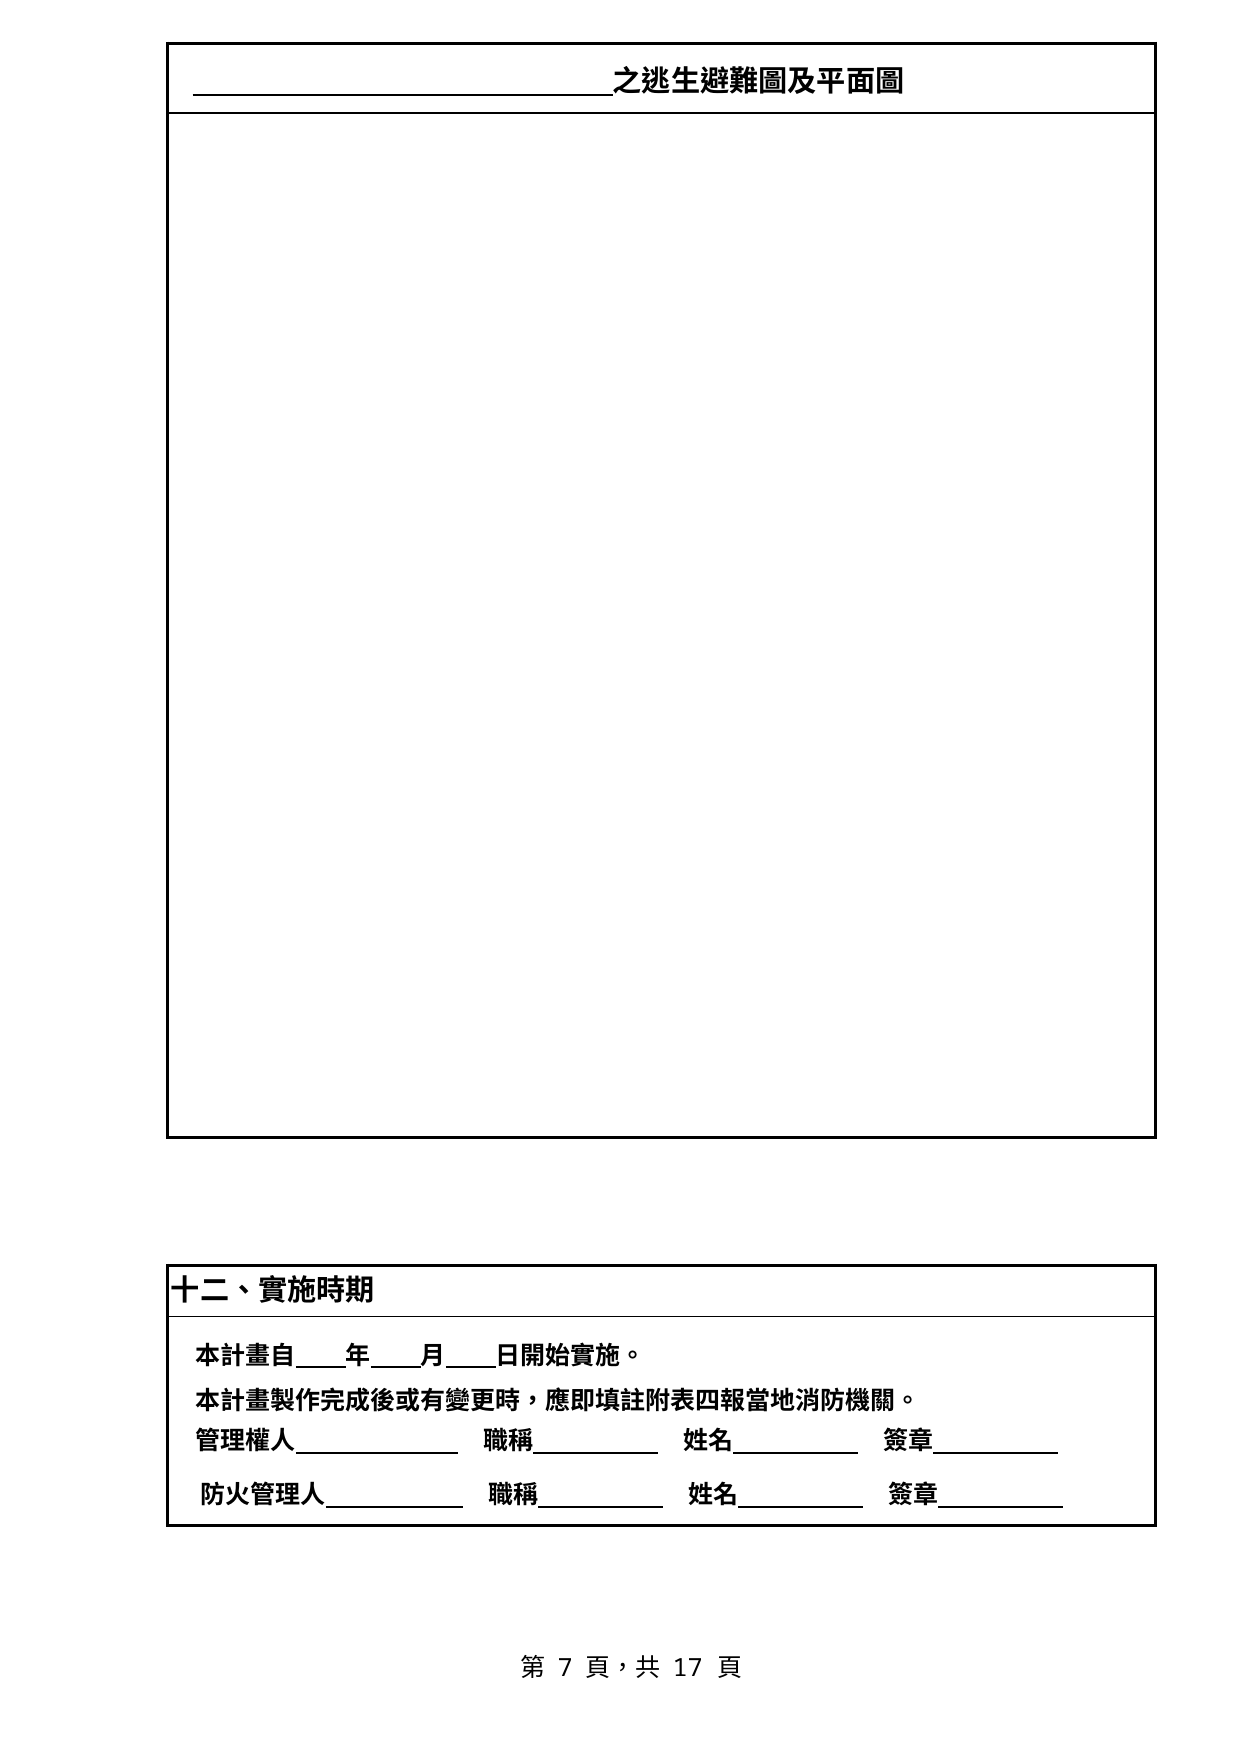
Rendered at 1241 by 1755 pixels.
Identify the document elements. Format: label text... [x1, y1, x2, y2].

table_cell [169, 114, 1154, 1136]
table_header 之逃生避難圖及平面圖 [169, 45, 1154, 112]
table_cell 本計畫自 年 月 日開始實施。 本計畫製作完成後或有變更時，應即填註附表四報當地消防機關。 管理權人 職稱 姓名 簽章 防火管理人 職稱 姓名 簽章 [169, 1317, 1154, 1524]
table_header 十二、實施時期 [169, 1267, 1154, 1316]
